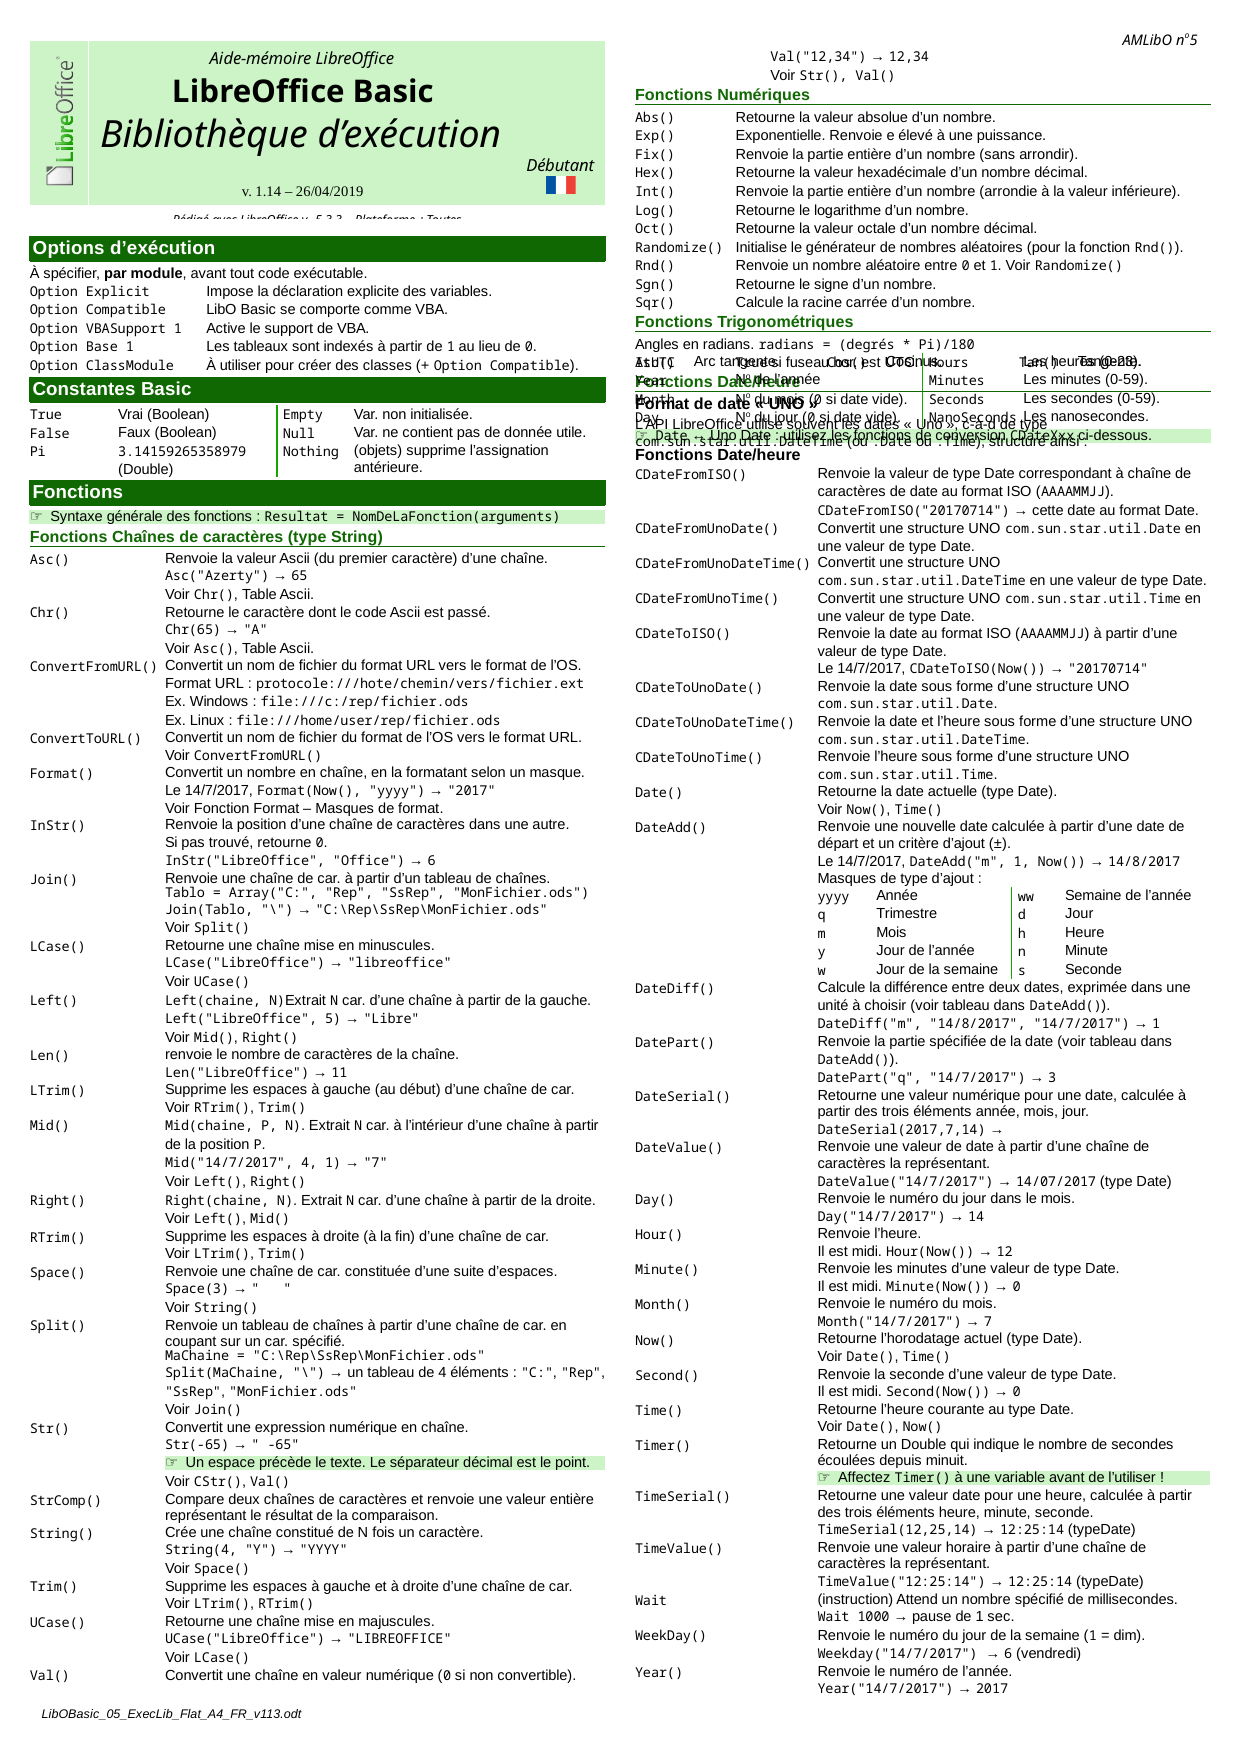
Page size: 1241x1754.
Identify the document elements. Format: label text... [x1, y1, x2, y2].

table_cell À utiliser pour créer des classes (+ Option Compatible). [206, 356, 605, 374]
table_cell Join() [30, 870, 165, 937]
table_header Impose la déclaration explicite des variables. [206, 282, 605, 300]
table_cell Les nanosecondes. [1023, 408, 1211, 427]
table_cell Minute() [635, 1260, 817, 1295]
table_cell Option ClassModule [30, 356, 206, 374]
table_cell Active le support de VBA. [206, 319, 605, 337]
table_cell Fix() [635, 145, 735, 163]
table_cell Day [635, 408, 735, 427]
table_cell Int() [635, 182, 735, 200]
table_cell Retourne l’horodatage actuel (type Date). Voir Date(), Time() [817, 1330, 1210, 1366]
table_cell Second() [635, 1366, 817, 1401]
table_cell Renvoie les minutes d’une valeur de type Date. Il est midi. Minute(Now()) → 0 [817, 1260, 1210, 1295]
table_header yyyy [817, 887, 876, 905]
table_cell Heure [1065, 924, 1207, 942]
table_cell Convertit une chaîne en valeur numérique (0 si non convertible). [165, 1666, 605, 1685]
table_cell DateAdd() [635, 818, 817, 979]
table_cell DateValue() [635, 1138, 817, 1190]
table_cell Chr() [30, 604, 165, 657]
table_cell Sgn() [635, 275, 735, 293]
subtitle Fonctions Numériques [635, 86, 1211, 104]
table_cell Wait [635, 1591, 817, 1626]
table_cell Year() [635, 1663, 817, 1698]
table_cell InStr() [30, 816, 165, 870]
table_cell Retourne le caractère dont le code Ascii est passé. Chr(65) → "A" Voir Asc(), Table Ascii. [165, 604, 605, 657]
table_cell Month [635, 392, 735, 408]
table_cell Log() [635, 200, 735, 219]
table_cell Renvoie un tableau de chaînes à partir d’une chaîne de car. en coupant sur un car. spécifié. MaChaine = "C:\Rep\SsRep\MonFichier.ods" Split(MaChaine, "\") → un tableau de 4 éléments : "C:", "Rep", "SsRep", "MonFichier.ods" Voir Join() [165, 1316, 605, 1419]
table_header Hours [923, 353, 1023, 371]
table_header Les heures (0-23). [1023, 353, 1211, 371]
table_header CDateFromISO() [635, 465, 817, 519]
table_cell Right(chaine, N). Extrait N car. d’une chaîne à partir de la droite. Voir Left(), Mid() [165, 1191, 605, 1228]
table_cell No de l’année [735, 371, 922, 390]
table_header Renvoie la valeur de type Date correspondant à chaîne de caractères de date au format ISO (AAAAMMJJ). CDateFromISO("20170714") → cette date au format Date. [817, 465, 1210, 519]
table_cell Les tableaux sont indexés à partir de 1 au lieu de 0. [206, 337, 605, 356]
table_header [517, 41, 605, 148]
table_cell Calcule la racine carrée d’un nombre. [735, 293, 1211, 312]
table_cell w [817, 961, 876, 979]
table_cell Retourne une chaîne mise en minuscules. LCase("LibreOffice") → "libreoffice" Voir UCase() [165, 937, 605, 991]
table_cell No du jour (0 si date vide). [735, 408, 922, 427]
table_cell Split() [30, 1316, 165, 1419]
table_header Semaine de l’année [1065, 887, 1207, 905]
picture [546, 176, 576, 194]
text ☞ Date ↔ Uno Date : utilisez les fonctions de conversion CDateXxx ci-dessous. [1025, 429, 1211, 443]
table_cell ConvertFromURL() [30, 657, 165, 729]
table_header Asc() [30, 550, 165, 603]
table_cell Renvoie l’heure sous forme d’une structure UNO com.sun.star.util.Time. [817, 748, 1210, 783]
table_cell Trim() [30, 1578, 165, 1612]
table_cell Renvoie une valeur de date à partir d’une chaîne de caractères la représentant. DateValue("14/7/2017") → 14/07/2017 (type Date) [817, 1138, 1210, 1190]
table_cell Rnd() [635, 256, 735, 274]
table_cell Renvoie le numéro du mois. Month("14/7/2017") → 7 [817, 1295, 1210, 1330]
table_cell Jour de l’année [876, 942, 1011, 961]
table_cell Retourne une valeur numérique pour une date, calculée à partir des trois éléments année, mois, jour. DateSerial(2017,7,14) → [817, 1087, 1210, 1138]
text Angles en radians. radians = (degrés * Pi)/180 [635, 335, 1211, 353]
table_cell Convertit une expression numérique en chaîne. Str(-65) → " -65" ☞ Un espace précède le texte. Le séparateur décimal est le point. Voir CStr(), Val() [165, 1470, 605, 1491]
table_cell Jour [1065, 905, 1207, 924]
table_cell Renvoie la seconde d’une valeur de type Date. Il est midi. Second(Now()) → 0 [817, 1366, 1210, 1401]
table_cell Var. ne contient pas de donnée utile. [354, 424, 605, 442]
table_cell Convertit un nombre en chaîne, en la formatant selon un masque. Le 14/7/2017, Format(Now(), "yyyy") → "2017" Voir Fonction Format – Masques de format. [165, 764, 605, 816]
table_cell Day() [635, 1190, 817, 1225]
table_cell Pi [30, 442, 118, 477]
table_cell ConvertToURL() [30, 729, 165, 764]
table_header [30, 41, 88, 205]
table_cell Renvoie une valeur horaire à partir d’une chaîne de caractères la représentant. TimeValue("12:25:14") → 12:25:14 (typeDate) [817, 1539, 1210, 1591]
table_header Retourne la valeur absolue d’un nombre. [735, 108, 1211, 126]
table_cell LibO Basic se comporte comme VBA. [206, 300, 605, 319]
table_cell Renvoie une chaîne de car. à partir d’un tableau de chaînes. Tablo = Array("C:", "Rep", "SsRep", "MonFichier.ods") Join(Tablo, "\") → "C:\Rep\SsRep\MonFichier.ods" Voir Split() [165, 870, 605, 937]
table_cell m [817, 924, 876, 942]
table_cell CDateFromUnoDate() [635, 519, 817, 554]
table_cell TimeSerial() [635, 1487, 817, 1539]
table_cell Initialise le générateur de nombres aléatoires (pour la fonction Rnd()). [735, 238, 1211, 256]
table_cell CDateToUnoDateTime() [635, 713, 817, 748]
table_cell Renvoie le numéro du jour de la semaine (1 = dim). Weekday("14/7/2017") → 6 (vendredi) [817, 1626, 1210, 1663]
table_cell DateSerial() [635, 1087, 817, 1138]
table_cell Len() [30, 1046, 165, 1081]
table_cell CDateToUnoTime() [635, 748, 817, 783]
text Rédigé avec LibreOffice v. 5.3.3 – Plateforme : Toutes [29, 211, 605, 218]
subtitle Fonctions [31, 481, 605, 505]
table_header Abs() [635, 108, 735, 126]
table_cell Sqr() [635, 293, 735, 312]
table_cell DateDiff() [635, 979, 817, 1033]
table_cell Retourne une valeur date pour une heure, calculée à partir des trois éléments heure, minute, seconde. TimeSerial(12,25,14) → 12:25:14 (typeDate) [817, 1487, 1210, 1539]
table_cell LCase() [30, 937, 165, 991]
table_cell Retourne le signe d’un nombre. [735, 275, 1211, 293]
table_cell CDateToISO() [635, 624, 817, 678]
table_cell RTrim() [30, 1228, 165, 1263]
table_cell Minutes [923, 371, 1023, 390]
table_cell Time() [635, 1401, 817, 1436]
table_cell Mid(chaine, P, N). Extrait N car. à l’intérieur d’une chaîne à partir de la position P. Mid("14/7/2017", 4, 1) → "7" Voir Left(), Right() [165, 1116, 605, 1191]
text ☞ Syntaxe générale des fonctions : Resultat = NomDeLaFonction(arguments) [29, 510, 605, 524]
table_cell renvoie le nombre de caractères de la chaîne. Len("LibreOffice") → 11 [165, 1046, 605, 1081]
table_cell CDateFromUnoTime() [635, 589, 817, 624]
table_cell Renvoie la partie entière d’un nombre (arrondie à la valeur inférieure). [735, 182, 1211, 200]
table_cell Mois [876, 924, 1011, 942]
table_cell s [1012, 961, 1065, 979]
table_cell n [1012, 942, 1065, 961]
table_cell Convertit une structure UNO com.sun.star.util.DateTime en une valeur de type Date. [817, 554, 1210, 589]
table_cell Mid() [30, 1116, 165, 1191]
table_cell Retourne un Double qui indique le nombre de secondes écoulées depuis minuit. ☞ Affectez Timer() à une variable avant de l’utiliser ! [817, 1436, 1210, 1471]
table_cell Randomize() [635, 238, 735, 256]
table_header Vrai (Boolean) [118, 405, 276, 424]
table_cell Seconde [1065, 961, 1207, 979]
table_cell CDateFromUnoDateTime() [635, 554, 817, 589]
table_cell Oct() [635, 219, 735, 237]
table_cell Les secondes (0-59). [1023, 392, 1211, 408]
table_cell Faux (Boolean) [118, 424, 276, 442]
table_cell Hour() [635, 1225, 817, 1260]
table_cell q [817, 905, 876, 924]
table_cell Renvoie un nombre aléatoire entre 0 et 1. Voir Randomize() [735, 256, 1211, 274]
table_cell Convertit un nom de fichier du format URL vers le format de l’OS. Format URL : protocole:///hote/chemin/vers/fichier.ext Ex. Windows : file:///c:/rep/fichier.ods Ex. Linux : file:///home/user/rep/fichier.ods [165, 657, 605, 729]
table_cell Option VBASupport 1 [30, 319, 206, 337]
table_cell Supprime les espaces à gauche (au début) d’une chaîne de car. Voir RTrim(), Trim() [165, 1081, 605, 1116]
subtitle Options d’exécution [31, 237, 605, 261]
table_cell Jour de la semaine [876, 961, 1011, 979]
table_cell Renvoie la partie spécifiée de la date (voir tableau dans DateAdd()). DatePart("q", "14/7/2017") → 3 [817, 1033, 1210, 1087]
table_cell Left(chaine, N)Extrait N car. d’une chaîne à partir de la gauche. Left("LibreOffice", 5) → "Libre" Voir Mid(), Right() [165, 991, 605, 1046]
table_cell Year [635, 371, 735, 390]
table_cell Les minutes (0-59). [1023, 371, 1211, 390]
table_cell DatePart() [635, 1033, 817, 1087]
text À spécifier, par module, avant tout code exécutable. [29, 264, 605, 282]
table_cell Exp() [635, 126, 735, 145]
table_header Renvoie la valeur Ascii (du premier caractère) d’une chaîne. Asc("Azerty") → 65 Voir Chr(), Table Ascii. [165, 550, 605, 603]
table_cell LTrim() [30, 1081, 165, 1116]
table_cell Timer() [635, 1436, 817, 1487]
subtitle Fonctions Trigonométriques [635, 313, 1211, 331]
table_header Année [876, 887, 1011, 905]
table_cell Format() [30, 764, 165, 816]
table_cell Trimestre [876, 905, 1011, 924]
table_header Empty [278, 405, 354, 424]
table_cell Supprime les espaces à droite (à la fin) d’une chaîne de car. Voir LTrim(), Trim() [165, 1228, 605, 1263]
table_cell NanoSeconds [923, 408, 1023, 427]
table_cell Compare deux chaînes de caractères et renvoie une valeur entière représentant le résultat de la comparaison. [165, 1491, 605, 1524]
table_header Aide-mémoire LibreOffice LibreOffice Basic Bibliothèque d’exécution v. 1.14 – 26/04/2019 [89, 41, 517, 205]
table_cell 3.14159265358979 (Double) [118, 442, 276, 477]
table_cell Right() [30, 1191, 165, 1228]
table_cell Convertit une expression numérique en chaîne. Str(-65) → " -65" ☞ Un espace précède le texte. Le séparateur décimal est le point. Voir CStr(), Val() [165, 1419, 605, 1456]
table_cell Retourne l’heure courante au type Date. Voir Date(), Now() [817, 1401, 1210, 1436]
table_cell Exponentielle. Renvoie e élevé à une puissance. [735, 126, 1211, 145]
table_cell Convertit une structure UNO com.sun.star.util.Date en une valeur de type Date. [817, 519, 1210, 554]
table_cell y [817, 942, 876, 961]
table_cell Convertit une structure UNO com.sun.star.util.Time en une valeur de type Date. [817, 589, 1210, 624]
table_cell Null [278, 424, 354, 442]
table_cell Renvoie l’heure. Il est midi. Hour(Now()) → 12 [817, 1225, 1210, 1260]
table_cell Renvoie une chaîne de car. constituée d’une suite d’espaces. Space(3) → " " Voir String() [165, 1263, 605, 1316]
table_cell Crée une chaîne constitué de N fois un caractère. String(4, "Y") → "YYYY" Voir Space() [165, 1524, 605, 1577]
table_cell TimeValue() [635, 1539, 817, 1591]
table_cell Option Base 1 [30, 337, 206, 356]
table_cell Val() [30, 1666, 165, 1685]
table_header Var. non initialisée. [354, 405, 605, 424]
table_cell StrComp() [30, 1491, 165, 1524]
table_cell Renvoie la partie entière d’un nombre (sans arrondir). [735, 145, 1211, 163]
table_cell Option Compatible [30, 300, 206, 319]
table_header Option Explicit [30, 282, 206, 300]
table_cell Retourne la date actuelle (type Date). Voir Now(), Time() [817, 783, 1210, 818]
table_cell Débutant [517, 148, 605, 205]
table_header ww [1012, 887, 1065, 905]
table_cell Renvoie la date au format ISO (AAAAMMJJ) à partir d’une valeur de type Date. Le 14/7/2017, CDateToISO(Now()) → "20170714" [817, 624, 1210, 678]
table_cell Hex() [635, 163, 735, 182]
table_cell False [30, 424, 118, 442]
table_cell String() [30, 1524, 165, 1577]
table_cell (objets) supprime l’assignation antérieure. [354, 442, 605, 477]
text ☞ Date ↔ Uno Date : utilisez les fonctions de conversion CDateXxx ci-dessous. [635, 429, 799, 443]
table_cell WeekDay() [635, 1626, 817, 1663]
subtitle Fonctions Chaînes de caractères (type String) [29, 528, 605, 547]
table_cell Str() [30, 1419, 165, 1491]
table_cell Date() [635, 783, 817, 818]
table_cell Minute [1065, 942, 1207, 961]
table_header IsUTC [635, 353, 735, 371]
table_cell Renvoie le numéro du jour dans le mois. Day("14/7/2017") → 14 [817, 1190, 1210, 1225]
table_cell Nothing [278, 442, 354, 477]
table_cell Retourne la valeur hexadécimale d’un nombre décimal. [735, 163, 1211, 182]
table_cell Renvoie le numéro de l’année. Year("14/7/2017") → 2017 [817, 1663, 1210, 1698]
table_cell Retourne le logarithme d’un nombre. [735, 200, 1211, 219]
picture [35, 51, 83, 195]
table_cell Val("12,34") → 12,34 Voir Str(), Val() [770, 47, 1211, 84]
table_cell Retourne la valeur octale d’un nombre décimal. [735, 219, 1211, 237]
table_cell Retourne une chaîne mise en majuscules. UCase("LibreOffice") → "LIBREOFFICE" Voir LCase() [165, 1613, 605, 1666]
table_cell h [1012, 924, 1065, 942]
table_cell Renvoie une nouvelle date calculée à partir d’une date de départ et un critère d’ajout (±). Le 14/7/2017, DateAdd("m", 1, Now()) → 14/8/2017 Masques de type d’ajout : [817, 818, 1210, 979]
table_cell Renvoie la date sous forme d’une structure UNO com.sun.star.util.Date. [817, 678, 1210, 713]
table_cell d [1012, 905, 1065, 924]
subtitle Constantes Basic [31, 378, 605, 402]
table_cell Supprime les espaces à gauche et à droite d’une chaîne de car. Voir LTrim(), RTrim() [165, 1578, 605, 1612]
table_cell Seconds [923, 392, 1023, 408]
table_cell Month() [635, 1295, 817, 1330]
subtitle Fonctions Date/heure [635, 447, 1211, 463]
table_header True si fuseau hor. est UTC. [735, 353, 922, 371]
table_cell Space() [30, 1263, 165, 1316]
table_cell Convertit un nom de fichier du format de l’OS vers le format URL. Voir ConvertFromURL() [165, 729, 605, 764]
table_cell [635, 47, 770, 84]
table_cell Left() [30, 991, 165, 1046]
table_cell Calcule la différence entre deux dates, exprimée dans une unité à choisir (voir tableau dans DateAdd()). DateDiff("m", "14/8/2017", "14/7/2017") → 1 [817, 979, 1210, 1033]
table_cell Now() [635, 1330, 817, 1366]
table_cell CDateToUnoDate() [635, 678, 817, 713]
table_cell No du mois (0 si date vide). [735, 392, 922, 408]
table_header True [30, 405, 118, 424]
table_cell UCase() [30, 1613, 165, 1666]
table_cell Renvoie la position d’une chaîne de caractères dans une autre. Si pas trouvé, retourne 0. InStr("LibreOffice", "Office") → 6 [165, 816, 605, 870]
table_cell Renvoie la date et l’heure sous forme d’une structure UNO com.sun.star.util.DateTime. [817, 713, 1210, 748]
table_cell (instruction) Attend un nombre spécifié de millisecondes. Wait 1000 → pause de 1 sec. [817, 1591, 1210, 1626]
